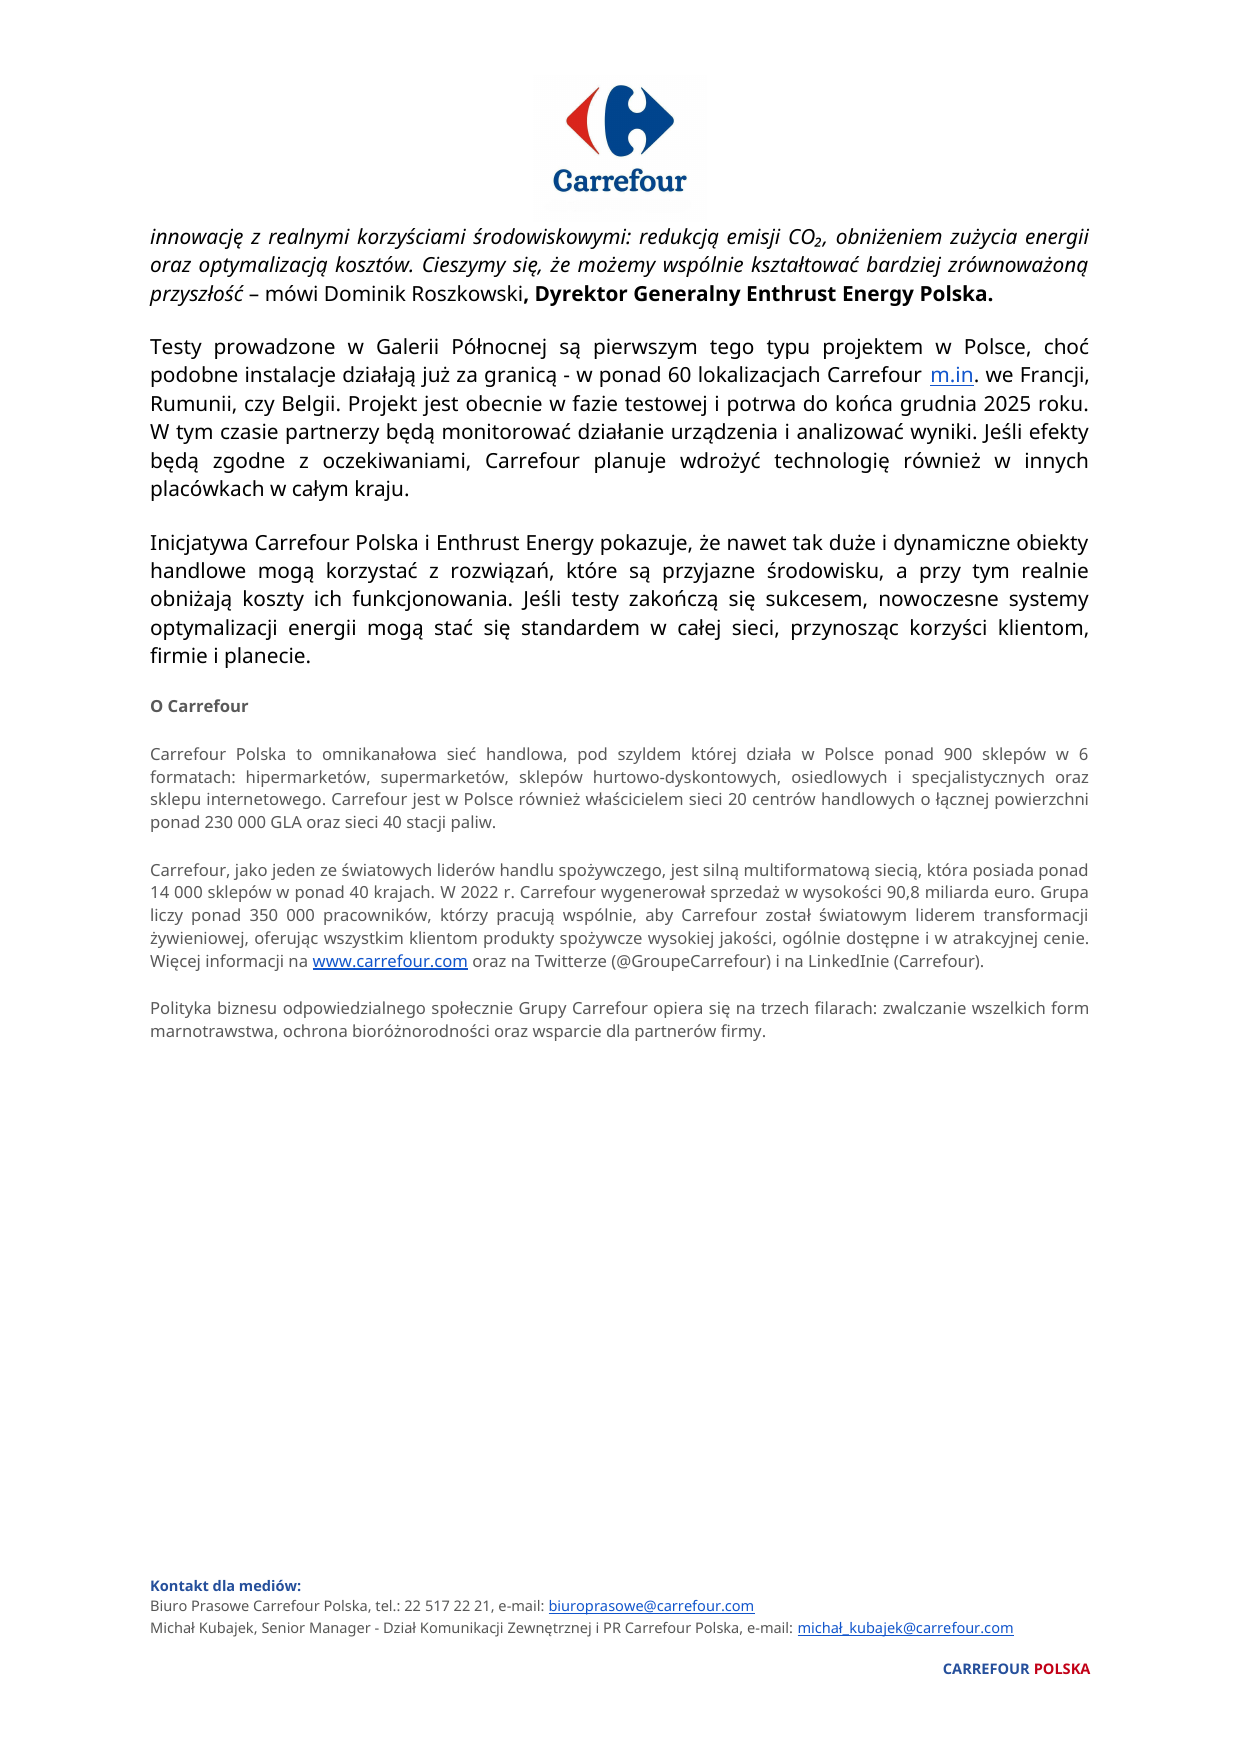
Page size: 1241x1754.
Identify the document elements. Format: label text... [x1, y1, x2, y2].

text Testy prowadzone w Galerii Północnej są pierwszym tego typu projektem w Polsce, choć podobne instalacje działają już za granicą - w ponad 60 lokalizacjach Carrefour m.in. we Francji, Rumunii, czy Belgii. Projekt jest obecnie w fazie testowej i potrwa do końca grudnia 2025 roku. W tym czasie partnerzy będą monitorować działanie urządzenia i analizować wyniki. Jeśli efekty będą zgodne z oczekiwaniami, Carrefour planuje wdrożyć technologię również w innych placówkach w całym kraju. [150, 332, 1090, 503]
text Polityka biznesu odpowiedzialnego społecznie Grupy Carrefour opiera się na trzech filarach: zwalczanie wszelkich form marnotrawstwa, ochrona bioróżnorodności oraz wsparcie dla partnerów firmy. [150, 997, 1090, 1042]
picture [533, 75, 707, 222]
text Carrefour Polska to omnikanałowa sieć handlowa, pod szyldem której działa w Polsce ponad 900 sklepów w 6 formatach: hipermarketów, supermarketów, sklepów hurtowo-dyskontowych, osiedlowych i specjalistycznych oraz sklepu internetowego. Carrefour jest w Polsce również właścicielem sieci 20 centrów handlowych o łącznej powierzchni ponad 230 000 GLA oraz sieci 40 stacji paliw. [150, 743, 1090, 833]
text Inicjatywa Carrefour Polska i Enthrust Energy pokazuje, że nawet tak duże i dynamiczne obiekty handlowe mogą korzystać z rozwiązań, które są przyjazne środowisku, a przy tym realnie obniżają koszty ich funkcjonowania. Jeśli testy zakończą się sukcesem, nowoczesne systemy optymalizacji energii mogą stać się standardem w całej sieci, przynosząc korzyści klientom, firmie i planecie. [150, 528, 1090, 670]
text O Carrefour [150, 695, 1090, 718]
text innowację z realnymi korzyściami środowiskowymi: redukcją emisji CO₂, obniżeniem zużycia energii oraz optymalizacją kosztów. Cieszymy się, że możemy wspólnie kształtować bardziej zrównoważoną przyszłość – mówi Dominik Roszkowski, Dyrektor Generalny Enthrust Energy Polska. [150, 222, 1090, 307]
text Carrefour, jako jeden ze światowych liderów handlu spożywczego, jest silną multiformatową siecią, która posiada ponad 14 000 sklepów w ponad 40 krajach. W 2022 r. Carrefour wygenerował sprzedaż w wysokości 90,8 miliarda euro. Grupa liczy ponad 350 000 pracowników, którzy pracują wspólnie, aby Carrefour został światowym liderem transformacji żywieniowej, oferując wszystkim klientom produkty spożywcze wysokiej jakości, ogólnie dostępne i w atrakcyjnej cenie. Więcej informacji na www.carrefour.com oraz na Twitterze (@GroupeCarrefour) i na LinkedInie (Carrefour). [150, 858, 1090, 972]
